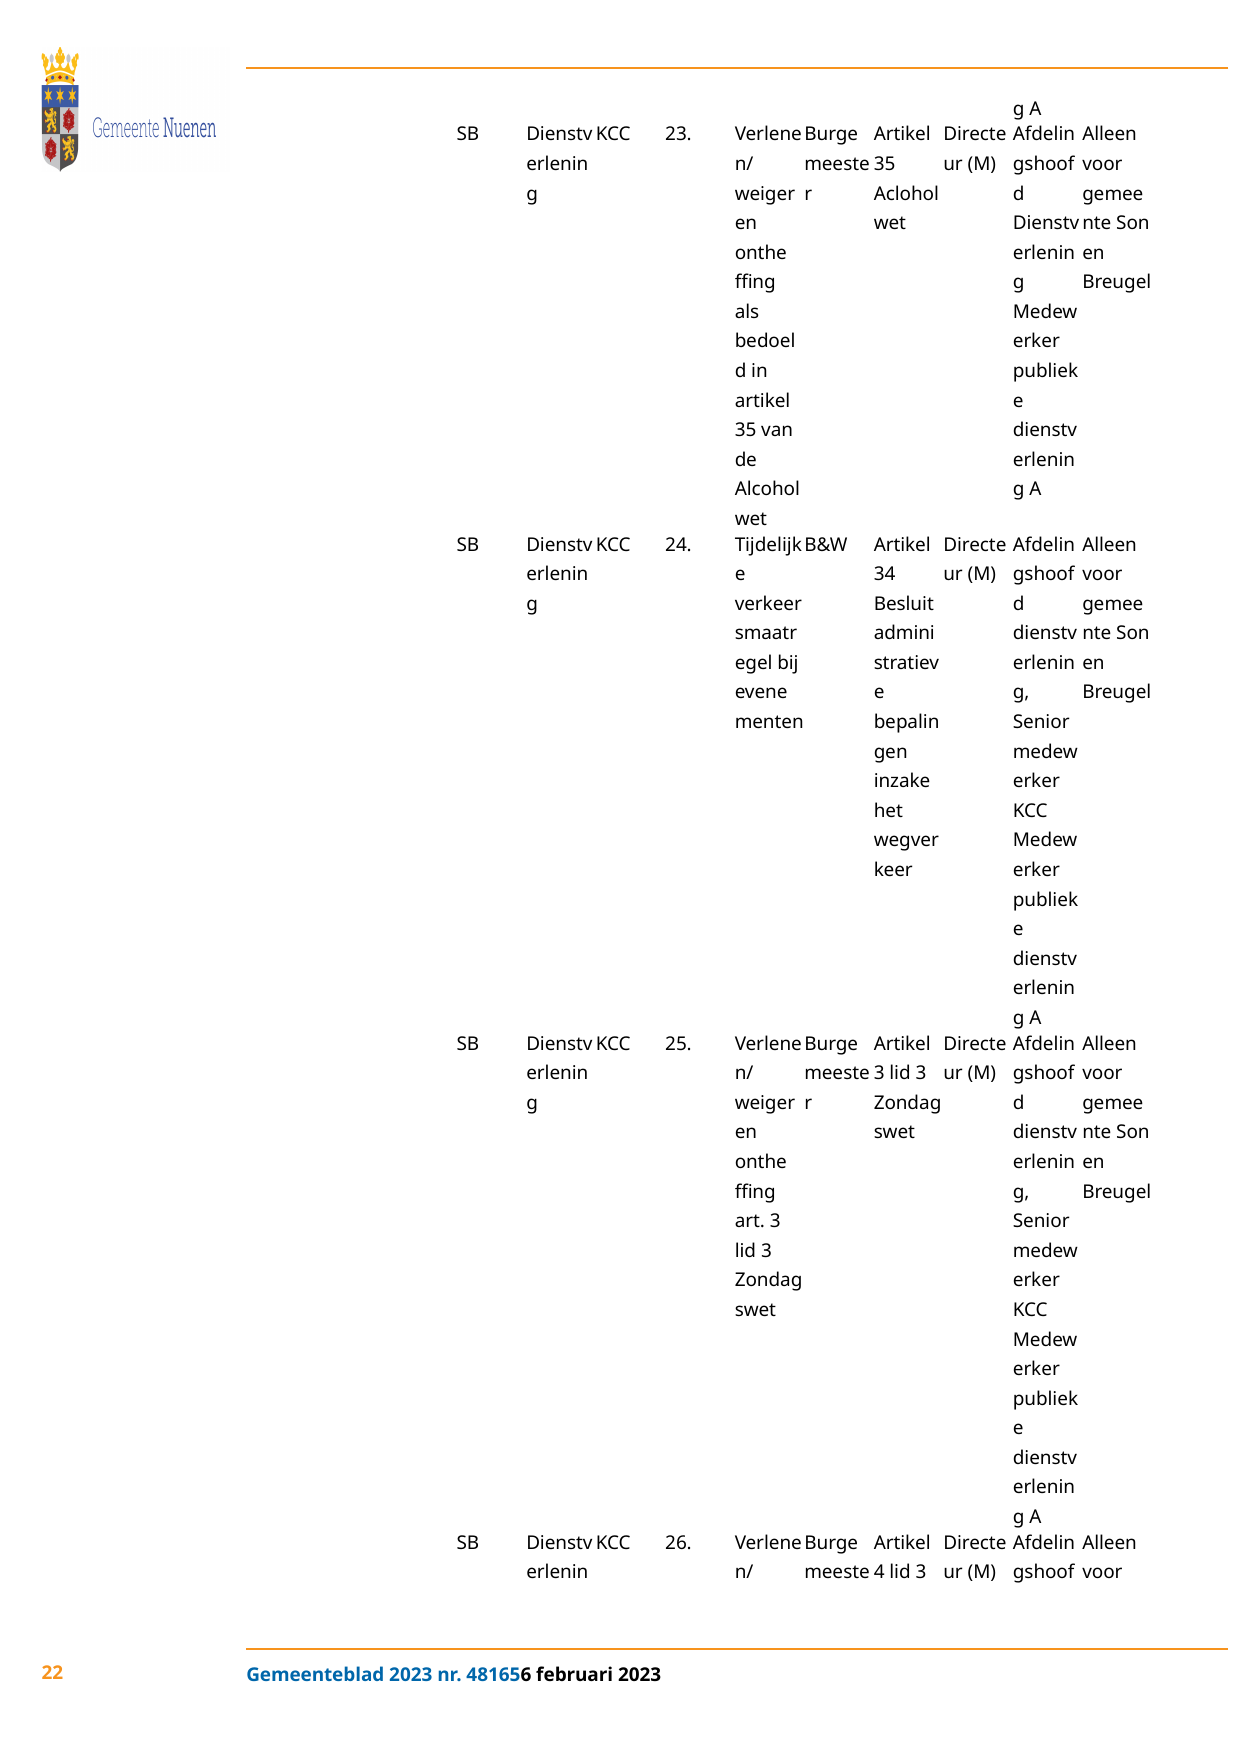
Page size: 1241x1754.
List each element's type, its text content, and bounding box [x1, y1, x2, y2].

table_cell Verlenen/weigeren ontheffing als bedoeld in artikel 35 van de Alcoholwet [735, 121, 804, 531]
table_cell [1082, 95, 1152, 121]
table_cell [387, 121, 456, 531]
table_cell Verlenen/weigeren ontheffing art. 3 lid 3 Zondagswet [735, 1030, 804, 1529]
table_cell Dienstverlenin [526, 1529, 596, 1584]
table_cell [318, 1030, 387, 1529]
table_cell Directeur (M) [943, 1030, 1013, 1529]
table_cell KCC [596, 121, 665, 531]
table_cell [248, 1529, 317, 1584]
table_cell Alleen voor [1082, 1529, 1152, 1584]
table_cell [318, 1529, 387, 1584]
table_cell [248, 121, 317, 531]
table_cell KCC [596, 531, 665, 1030]
table_cell [387, 1529, 456, 1584]
table_cell SB [456, 1529, 526, 1584]
table_cell SB [456, 531, 526, 1030]
table_cell Afdelingshoofd dienstverlening, Senior medewerker KCC Medewerker publieke dienstverlening A [1013, 1030, 1082, 1529]
table_cell Directeur (M) [943, 121, 1013, 531]
table_cell [596, 95, 665, 121]
table_cell [526, 95, 596, 121]
table_cell [248, 1030, 317, 1529]
table_cell [387, 95, 456, 121]
table_cell B&W [804, 531, 873, 1030]
table_cell [387, 531, 456, 1030]
table_cell [318, 531, 387, 1030]
table_cell Directeur (M) [943, 531, 1013, 1030]
picture [41, 47, 231, 172]
table_cell Alleen voor gemeente Son en Breugel [1082, 1030, 1152, 1529]
table_cell Dienstverlening [526, 121, 596, 531]
table_cell 23. [665, 121, 734, 531]
table_cell Alleen voor gemeente Son en Breugel [1082, 531, 1152, 1030]
table_cell Afdelingshoofd dienstverlening, Senior medewerker KCC Medewerker publieke dienstverlening A [1013, 531, 1082, 1030]
table_cell 26. [665, 1529, 734, 1584]
table_cell [318, 95, 387, 121]
table_cell Artikel 4 lid 3 [874, 1529, 943, 1584]
table_cell g A [1013, 95, 1082, 121]
table_cell Dienstverlening [526, 531, 596, 1030]
table_cell [804, 95, 873, 121]
table_cell SB [456, 121, 526, 531]
table_cell SB [456, 1030, 526, 1529]
table_cell Directeur (M) [943, 1529, 1013, 1584]
table_cell KCC [596, 1030, 665, 1529]
table_cell Afdelingshoof [1013, 1529, 1082, 1584]
table_cell [248, 95, 317, 121]
table_cell KCC [596, 1529, 665, 1584]
table_cell Alleen voor gemeente Son en Breugel [1082, 121, 1152, 531]
table_cell Verlenen/ [735, 1529, 804, 1584]
table_cell Burgemeeste [804, 1529, 873, 1584]
table_cell Burgemeester [804, 121, 873, 531]
table_cell Burgemeester [804, 1030, 873, 1529]
table_cell Dienstverlening [526, 1030, 596, 1529]
table_cell [387, 1030, 456, 1529]
table_cell 24. [665, 531, 734, 1030]
table_cell 25. [665, 1030, 734, 1529]
table_cell [943, 95, 1013, 121]
table_cell Artikel 35 Acloholwet [874, 121, 943, 531]
table_cell [874, 95, 943, 121]
table_cell [665, 95, 734, 121]
table_cell [735, 95, 804, 121]
table_cell [248, 531, 317, 1030]
table_cell [318, 121, 387, 531]
table_cell Tijdelijke verkeersmaatregel bij evenementen [735, 531, 804, 1030]
table_cell Artikel 3 lid 3 Zondagswet [874, 1030, 943, 1529]
table_cell Afdelingshoofd Dienstverlening Medewerker publieke dienstverlening A [1013, 121, 1082, 531]
table_cell [456, 95, 526, 121]
table_cell Artikel 34 Besluit administratieve bepalingen inzake het wegverkeer [874, 531, 943, 1030]
